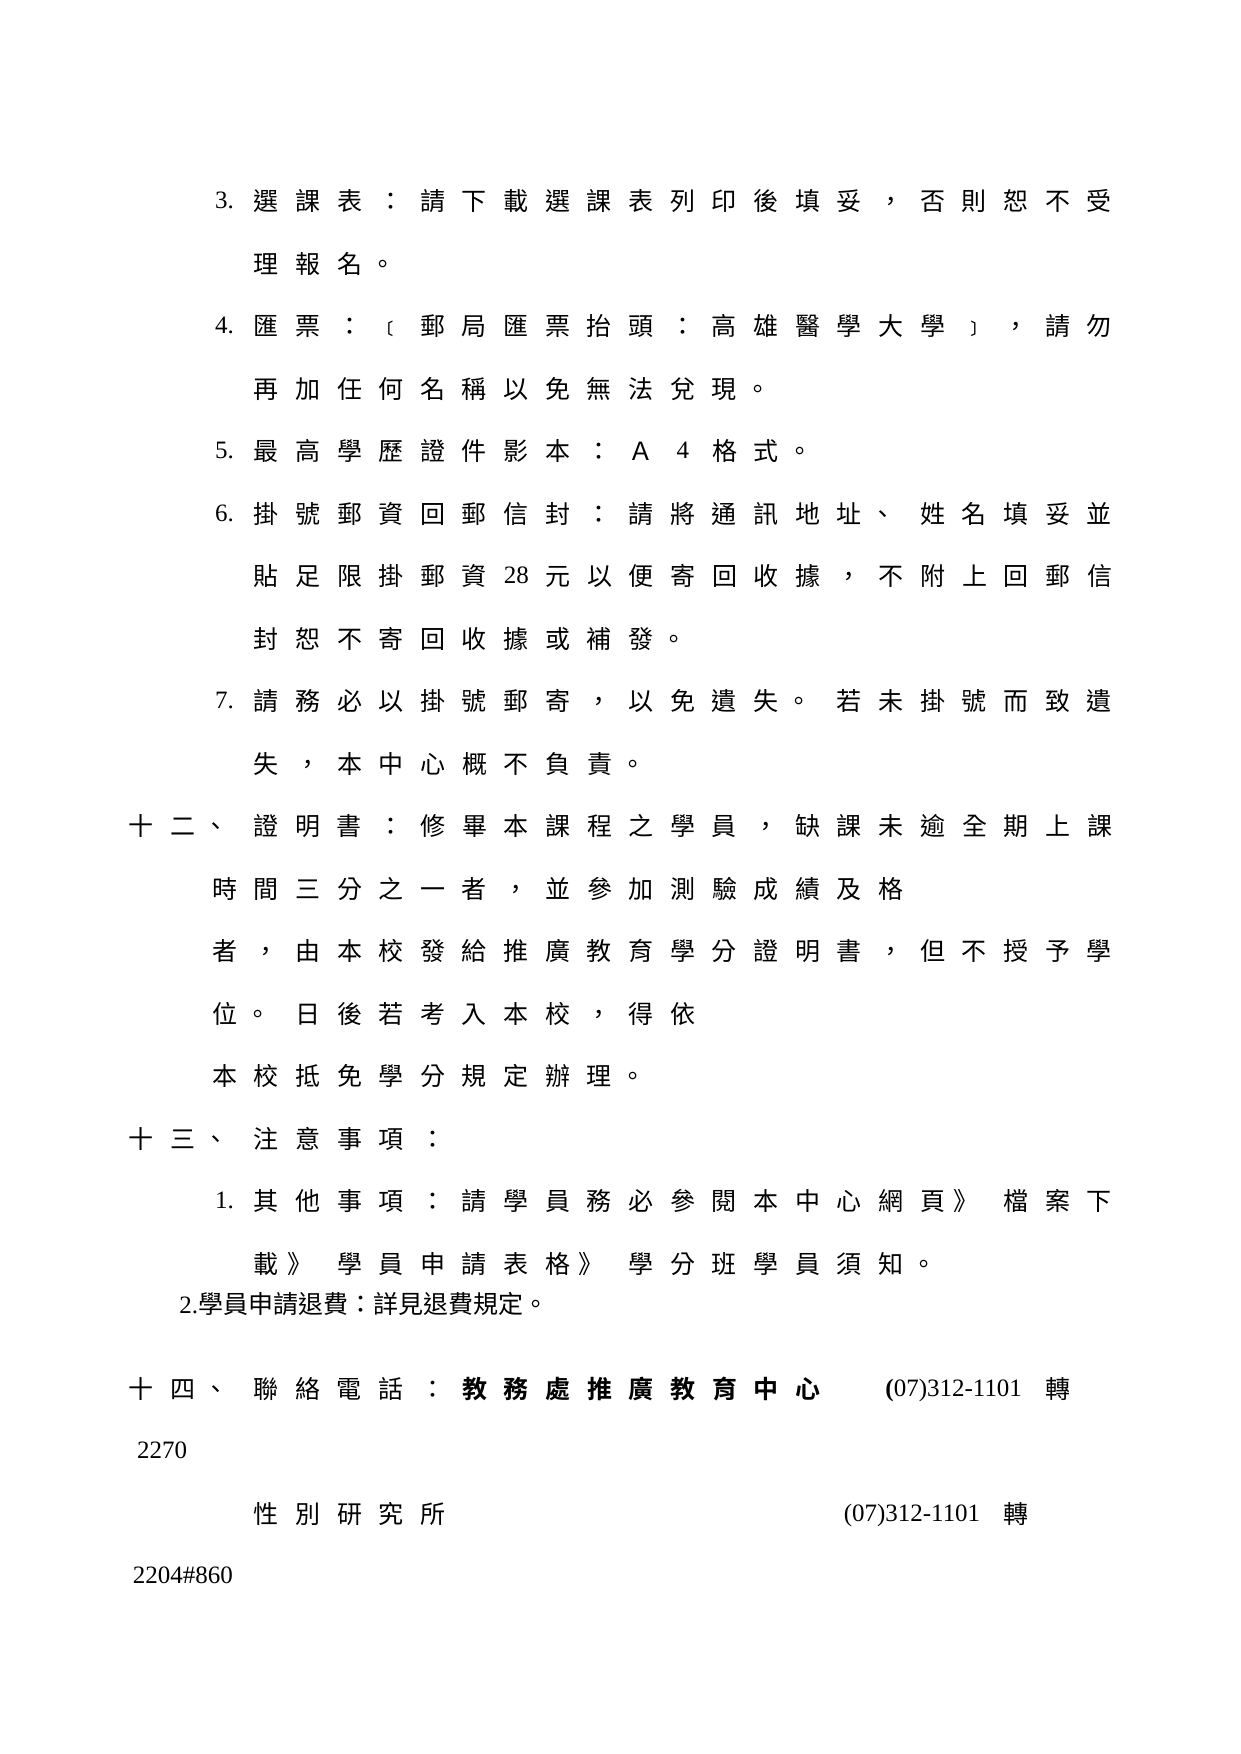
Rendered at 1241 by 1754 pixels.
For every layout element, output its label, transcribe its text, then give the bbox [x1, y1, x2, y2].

text 3.選課表：請下載選課表列印後填妥，否則恕不受理報名。 [179, 158, 1120, 283]
text 十四、聯絡電話：教務處推廣教育中心 (07)312-1101轉2270 [120, 1346, 1120, 1471]
text 5.最高學歷證件影本：Ａ4格式。 [179, 408, 1120, 471]
text 2.學員申請退費：詳見退費規定。 [179, 1283, 1120, 1321]
text 性別研究所 (07)312-1101轉2204#860 [120, 1471, 1120, 1596]
text 7.請務必以掛號郵寄，以免遺失。若未掛號而致遺失，本中心概不負責。 [179, 658, 1120, 783]
text 1.其他事項：請學員務必參閱本中心網頁》檔案下載》學員申請表格》學分班學員須知。 [179, 1158, 1120, 1283]
text 十三、注意事項： [120, 1096, 1120, 1158]
text 本校抵免學分規定辦理。 [120, 1033, 1120, 1096]
text 者，由本校發給推廣教育學分證明書，但不授予學位。日後若考入本校，得依 [120, 908, 1120, 1033]
text 十二、證明書：修畢本課程之學員，缺課未逾全期上課時間三分之一者，並參加測驗成績及格 [120, 783, 1120, 908]
text 6.掛號郵資回郵信封：請將通訊地址、姓名填妥並貼足限掛郵資28元以便寄回收據，不附上回郵信封恕不寄回收據或補發。 [179, 471, 1120, 658]
text 4.匯票：﹝郵局匯票抬頭：高雄醫學大學﹞，請勿再加任何名稱以免無法兌現。 [179, 283, 1120, 408]
